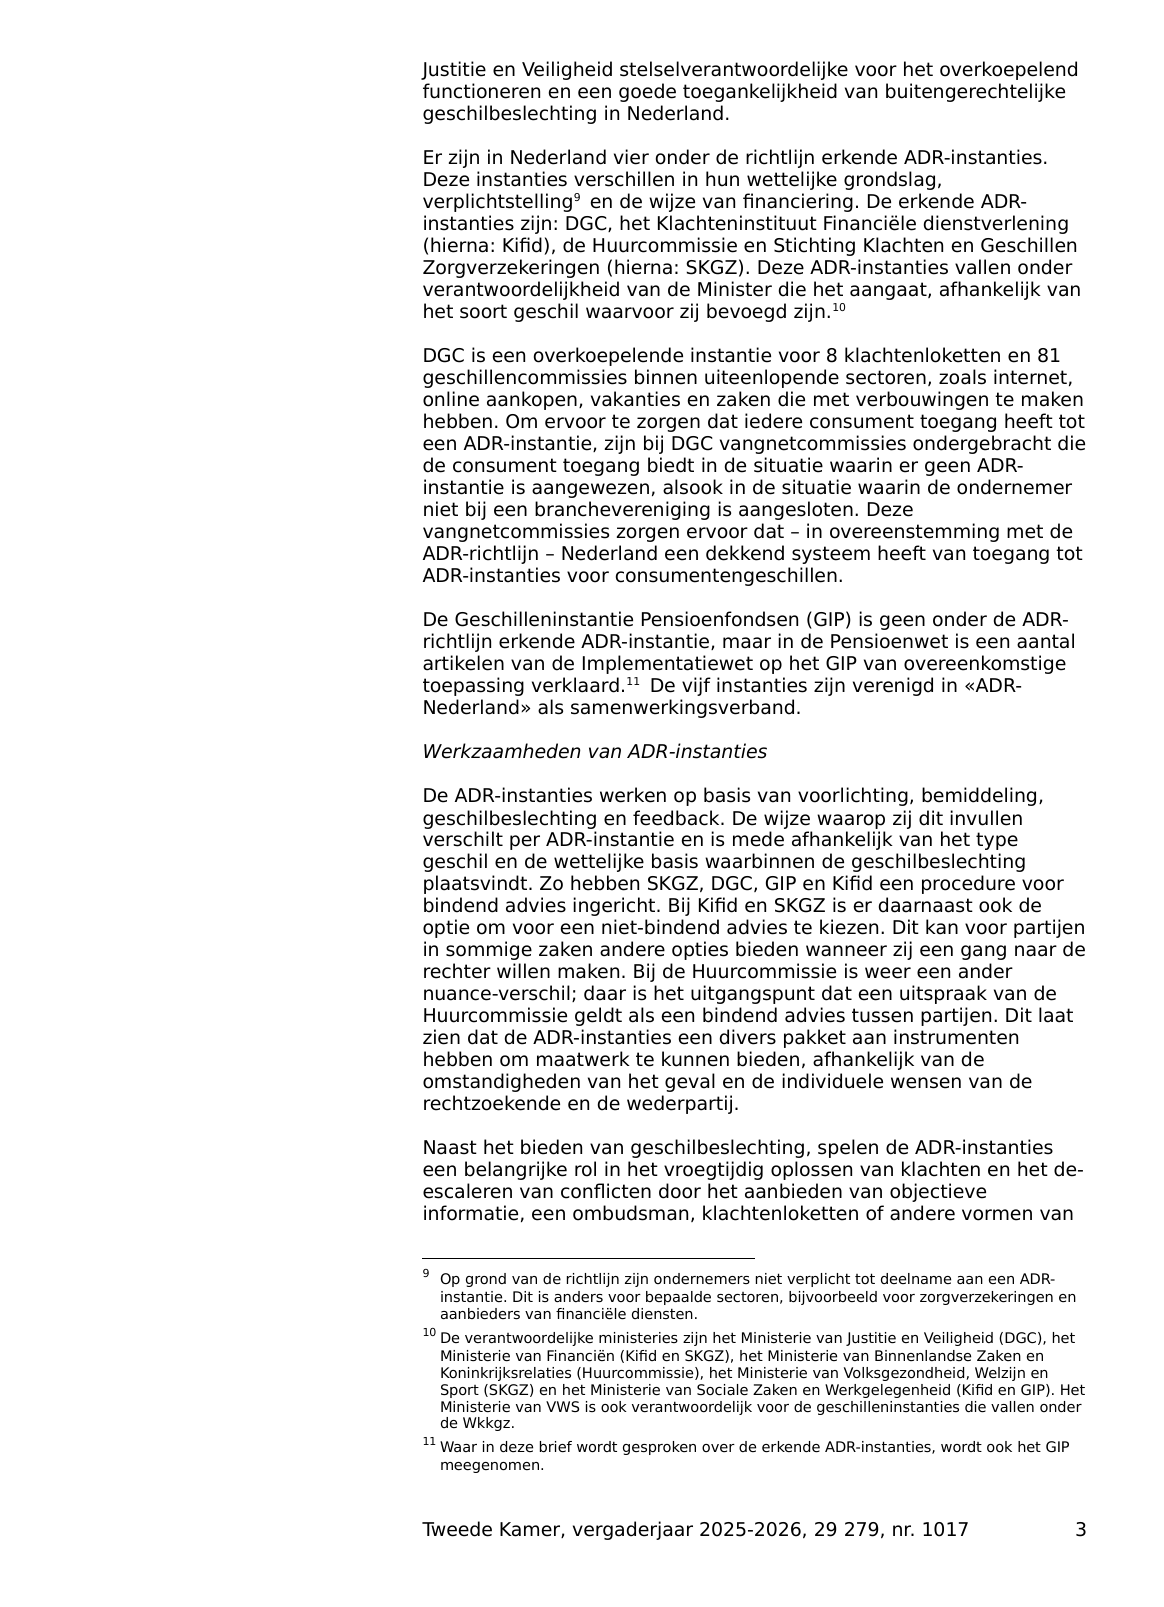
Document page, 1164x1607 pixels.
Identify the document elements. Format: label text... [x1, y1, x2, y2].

text Op grond van de richtlijn zijn ondernemers niet verplicht tot deelname aan een ADR-instantie. Dit is anders voor bepaalde sectoren, bijvoorbeeld voor zorgverzekeringen en aanbieders van financiële diensten. [422, 1267, 1087, 1323]
text Waar in deze brief wordt gesproken over de erkende ADR-instanties, wordt ook het GIP meegenomen. [422, 1435, 1087, 1474]
subtitle Werkzaamheden van ADR-instanties [422, 741, 1087, 763]
text Er zijn in Nederland vier onder de richtlijn erkende ADR-instanties. Deze instanties verschillen in hun wettelijke grondslag, verplichtstelling en de wijze van financiering. De erkende ADR-instanties zijn: DGC, het Klachteninstituut Financiële dienstverlening (hierna: Kifid), de Huurcommissie en Stichting Klachten en Geschillen Zorgverzekeringen (hierna: SKGZ). Deze ADR-instanties vallen onder verantwoordelijkheid van de Minister die het aangaat, afhankelijk van het soort geschil waarvoor zij bevoegd zijn. [422, 147, 1087, 323]
text De verantwoordelijke ministeries zijn het Ministerie van Justitie en Veiligheid (DGC), het Ministerie van Financiën (Kifid en SKGZ), het Ministerie van Binnenlandse Zaken en Koninkrijksrelaties (Huurcommissie), het Ministerie van Volksgezondheid, Welzijn en Sport (SKGZ) en het Ministerie van Sociale Zaken en Werkgelegenheid (Kifid en GIP). Het Ministerie van VWS is ook verantwoordelijk voor de geschilleninstanties die vallen onder de Wkkgz. [422, 1326, 1087, 1432]
text De Geschilleninstantie Pensioenfondsen (GIP) is geen onder de ADR-richtlijn erkende ADR-instantie, maar in de Pensioenwet is een aantal artikelen van de Implementatiewet op het GIP van overeenkomstige toepassing verklaard. De vijf instanties zijn verenigd in «ADR-Nederland» als samenwerkingsverband. [422, 609, 1087, 719]
text Naast het bieden van geschilbeslechting, spelen de ADR-instanties een belangrijke rol in het vroegtijdig oplossen van klachten en het de-escaleren van conflicten door het aanbieden van objectieve informatie, een ombudsman, klachtenloketten of andere vormen van [422, 1137, 1087, 1225]
text DGC is een overkoepelende instantie voor 8 klachtenloketten en 81 geschillencommissies binnen uiteenlopende sectoren, zoals internet, online aankopen, vakanties en zaken die met verbouwingen te maken hebben. Om ervoor te zorgen dat iedere consument toegang heeft tot een ADR-instantie, zijn bij DGC vangnetcommissies ondergebracht die de consument toegang biedt in de situatie waarin er geen ADR-instantie is aangewezen, alsook in de situatie waarin de ondernemer niet bij een branchevereniging is aangesloten. Deze vangnetcommissies zorgen ervoor dat – in overeenstemming met de ADR-richtlijn – Nederland een dekkend systeem heeft van toegang tot ADR-instanties voor consumentengeschillen. [422, 345, 1087, 587]
text De ADR-instanties werken op basis van voorlichting, bemiddeling, geschilbeslechting en feedback. De wijze waarop zij dit invullen verschilt per ADR-instantie en is mede afhankelijk van het type geschil en de wettelijke basis waarbinnen de geschilbeslechting plaatsvindt. Zo hebben SKGZ, DGC, GIP en Kifid een procedure voor bindend advies ingericht. Bij Kifid en SKGZ is er daarnaast ook de optie om voor een niet-bindend advies te kiezen. Dit kan voor partijen in sommige zaken andere opties bieden wanneer zij een gang naar de rechter willen maken. Bij de Huurcommissie is weer een ander nuance-verschil; daar is het uitgangspunt dat een uitspraak van de Huurcommissie geldt als een bindend advies tussen partijen. Dit laat zien dat de ADR-instanties een divers pakket aan instrumenten hebben om maatwerk te kunnen bieden, afhankelijk van de omstandigheden van het geval en de individuele wensen van de rechtzoekende en de wederpartij. [422, 785, 1087, 1115]
text Justitie en Veiligheid stelselverantwoordelijke voor het overkoepelend functioneren en een goede toegankelijkheid van buitengerechtelijke geschilbeslechting in Nederland. [422, 59, 1087, 125]
